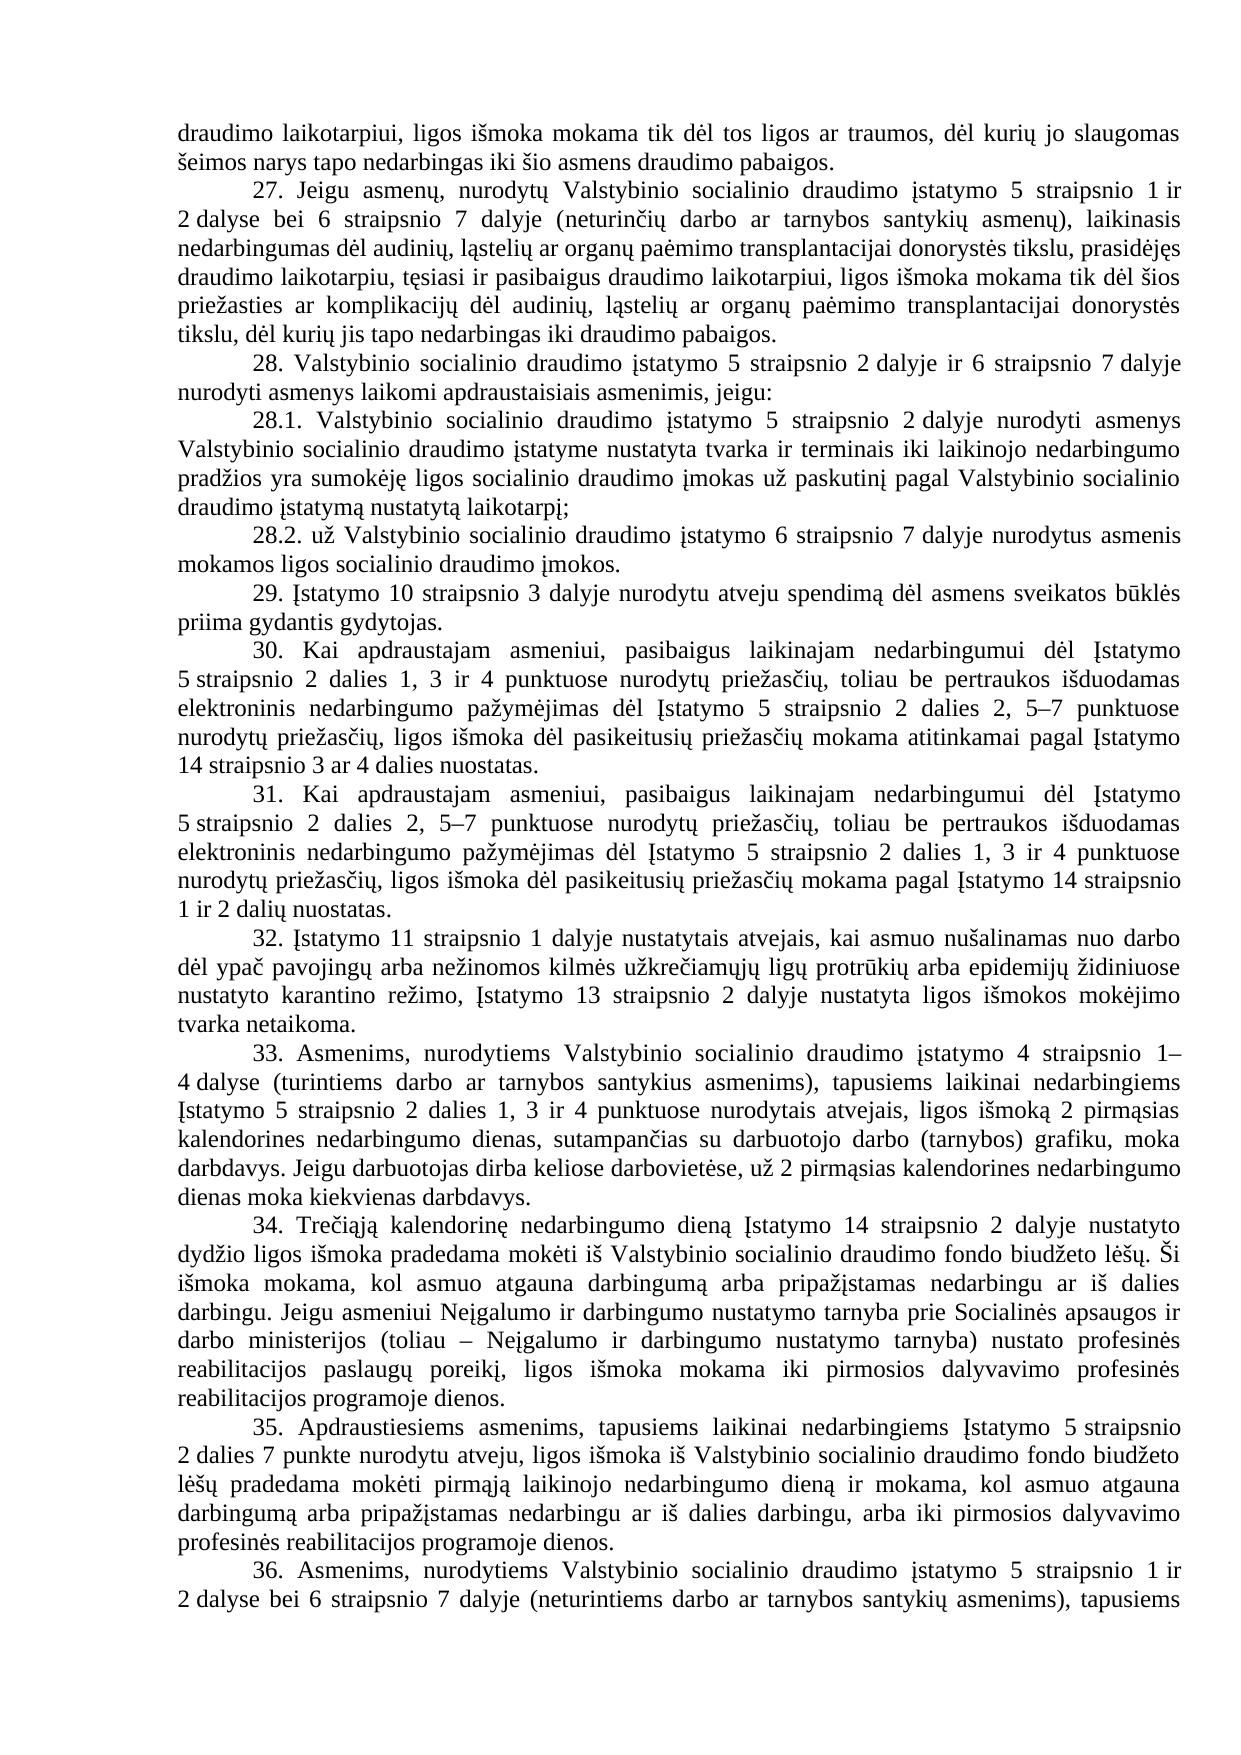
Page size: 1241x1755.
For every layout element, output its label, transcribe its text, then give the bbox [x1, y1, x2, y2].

text draudimo laikotarpiui, ligos išmoka mokama tik dėl tos ligos ar traumos, dėl kurių jo slaugomas šeimos narys tapo nedarbingas iki šio asmens draudimo pabaigos. [177, 118, 1181, 176]
text 28.1. Valstybinio socialinio draudimo įstatymo 5 straipsnio 2 dalyje nurodyti asmenys Valstybinio socialinio draudimo įstatyme nustatyta tvarka ir terminais iki laikinojo nedarbingumo pradžios yra sumokėję ligos socialinio draudimo įmokas už paskutinį pagal Valstybinio socialinio draudimo įstatymą nustatytą laikotarpį; [177, 406, 1181, 521]
text 30. Kai apdraustajam asmeniui, pasibaigus laikinajam nedarbingumui dėl Įstatymo 5 straipsnio 2 dalies 1, 3 ir 4 punktuose nurodytų priežasčių, toliau be pertraukos išduodamas elektroninis nedarbingumo pažymėjimas dėl Įstatymo 5 straipsnio 2 dalies 2, 5–7 punktuose nurodytų priežasčių, ligos išmoka dėl pasikeitusių priežasčių mokama atitinkamai pagal Įstatymo 14 straipsnio 3 ar 4 dalies nuostatas. [177, 636, 1181, 779]
text 31. Kai apdraustajam asmeniui, pasibaigus laikinajam nedarbingumui dėl Įstatymo 5 straipsnio 2 dalies 2, 5–7 punktuose nurodytų priežasčių, toliau be pertraukos išduodamas elektroninis nedarbingumo pažymėjimas dėl Įstatymo 5 straipsnio 2 dalies 1, 3 ir 4 punktuose nurodytų priežasčių, ligos išmoka dėl pasikeitusių priežasčių mokama pagal Įstatymo 14 straipsnio 1 ir 2 dalių nuostatas. [177, 779, 1181, 923]
text 27. Jeigu asmenų, nurodytų Valstybinio socialinio draudimo įstatymo 5 straipsnio 1 ir 2 dalyse bei 6 straipsnio 7 dalyje (neturinčių darbo ar tarnybos santykių asmenų), laikinasis nedarbingumas dėl audinių, ląstelių ar organų paėmimo transplantacijai donorystės tikslu, prasidėjęs draudimo laikotarpiu, tęsiasi ir pasibaigus draudimo laikotarpiui, ligos išmoka mokama tik dėl šios priežasties ar komplikacijų dėl audinių, ląstelių ar organų paėmimo transplantacijai donorystės tikslu, dėl kurių jis tapo nedarbingas iki draudimo pabaigos. [177, 176, 1181, 348]
text 33. Asmenims, nurodytiems Valstybinio socialinio draudimo įstatymo 4 straipsnio 1–4 dalyse (turintiems darbo ar tarnybos santykius asmenims), tapusiems laikinai nedarbingiems Įstatymo 5 straipsnio 2 dalies 1, 3 ir 4 punktuose nurodytais atvejais, ligos išmoką 2 pirmąsias kalendorines nedarbingumo dienas, sutampančias su darbuotojo darbo (tarnybos) grafiku, moka darbdavys. Jeigu darbuotojas dirba keliose darbovietėse, už 2 pirmąsias kalendorines nedarbingumo dienas moka kiekvienas darbdavys. [177, 1038, 1181, 1211]
text 35. Apdraustiesiems asmenims, tapusiems laikinai nedarbingiems Įstatymo 5 straipsnio 2 dalies 7 punkte nurodytu atveju, ligos išmoka iš Valstybinio socialinio draudimo fondo biudžeto lėšų pradedama mokėti pirmąją laikinojo nedarbingumo dieną ir mokama, kol asmuo atgauna darbingumą arba pripažįstamas nedarbingu ar iš dalies darbingu, arba iki pirmosios dalyvavimo profesinės reabilitacijos programoje dienos. [177, 1412, 1181, 1556]
text 36. Asmenims, nurodytiems Valstybinio socialinio draudimo įstatymo 5 straipsnio 1 ir 2 dalyse bei 6 straipsnio 7 dalyje (neturintiems darbo ar tarnybos santykių asmenims), tapusiems [177, 1556, 1181, 1613]
text 34. Trečiąją kalendorinę nedarbingumo dieną Įstatymo 14 straipsnio 2 dalyje nustatyto dydžio ligos išmoka pradedama mokėti iš Valstybinio socialinio draudimo fondo biudžeto lėšų. Ši išmoka mokama, kol asmuo atgauna darbingumą arba pripažįstamas nedarbingu ar iš dalies darbingu. Jeigu asmeniui Neįgalumo ir darbingumo nustatymo tarnyba prie Socialinės apsaugos ir darbo ministerijos (toliau – Neįgalumo ir darbingumo nustatymo tarnyba) nustato profesinės reabilitacijos paslaugų poreikį, ligos išmoka mokama iki pirmosios dalyvavimo profesinės reabilitacijos programoje dienos. [177, 1211, 1181, 1412]
text 32. Įstatymo 11 straipsnio 1 dalyje nustatytais atvejais, kai asmuo nušalinamas nuo darbo dėl ypač pavojingų arba nežinomos kilmės užkrečiamųjų ligų protrūkių arba epidemijų židiniuose nustatyto karantino režimo, Įstatymo 13 straipsnio 2 dalyje nustatyta ligos išmokos mokėjimo tvarka netaikoma. [177, 923, 1181, 1038]
text 29. Įstatymo 10 straipsnio 3 dalyje nurodytu atveju spendimą dėl asmens sveikatos būklės priima gydantis gydytojas. [177, 578, 1181, 636]
text 28.2. už Valstybinio socialinio draudimo įstatymo 6 straipsnio 7 dalyje nurodytus asmenis mokamos ligos socialinio draudimo įmokos. [177, 521, 1181, 578]
text 28. Valstybinio socialinio draudimo įstatymo 5 straipsnio 2 dalyje ir 6 straipsnio 7 dalyje nurodyti asmenys laikomi apdraustaisiais asmenimis, jeigu: [177, 348, 1181, 406]
